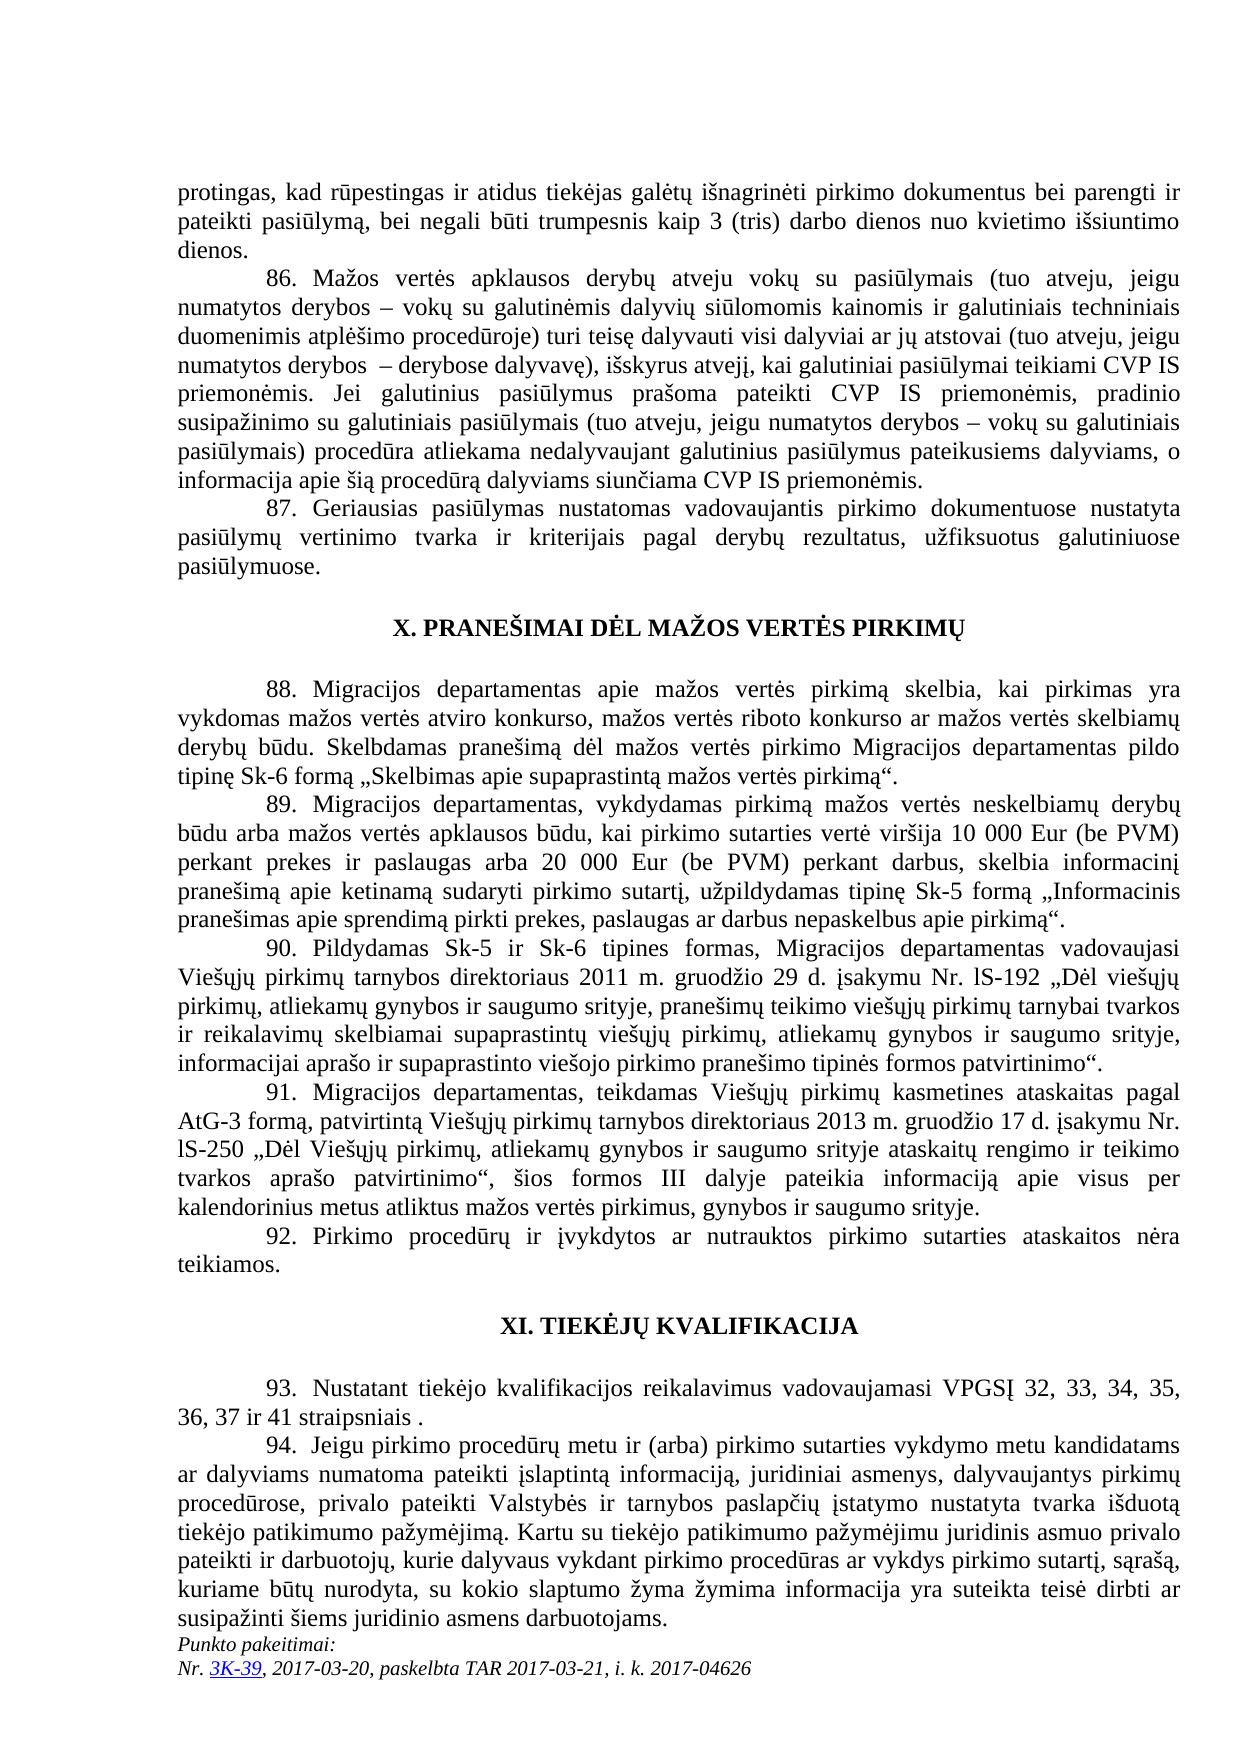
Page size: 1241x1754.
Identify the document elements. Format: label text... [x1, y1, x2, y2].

text 90. Pildydamas Sk-5 ir Sk-6 tipines formas, Migracijos departamentas vadovaujasi Viešųjų pirkimų tarnybos direktoriaus 2011 m. gruodžio 29 d. įsakymu Nr. lS-192 „Dėl viešųjų pirkimų, atliekamų gynybos ir saugumo srityje, pranešimų teikimo viešųjų pirkimų tarnybai tvarkos ir reikalavimų skelbiamai supaprastintų viešųjų pirkimų, atliekamų gynybos ir saugumo srityje, informacijai aprašo ir supaprastinto viešojo pirkimo pranešimo tipinės formos patvirtinimo“. [177, 933, 1181, 1077]
text 94. Jeigu pirkimo procedūrų metu ir (arba) pirkimo sutarties vykdymo metu kandidatams ar dalyviams numatoma pateikti įslaptintą informaciją, juridiniai asmenys, dalyvaujantys pirkimų procedūrose, privalo pateikti Valstybės ir tarnybos paslapčių įstatymo nustatyta tvarka išduotą tiekėjo patikimumo pažymėjimą. Kartu su tiekėjo patikimumo pažymėjimu juridinis asmuo privalo pateikti ir darbuotojų, kurie dalyvaus vykdant pirkimo procedūras ar vykdys pirkimo sutartį, sąrašą, kuriame būtų nurodyta, su kokio slaptumo žyma žymima informacija yra suteikta teisė dirbti ar susipažinti šiems juridinio asmens darbuotojams. [177, 1431, 1181, 1632]
text X. PRANEŠIMAI DĖL MAŽOS VERTĖS PIRKIMŲ [177, 613, 1181, 641]
text Nr. 3K-39, 2017-03-20, paskelbta TAR 2017-03-21, i. k. 2017-04626 [177, 1656, 1181, 1680]
text Punkto pakeitimai: [177, 1632, 1181, 1656]
text XI. TIEKĖJŲ KVALIFIKACIJA [177, 1311, 1181, 1340]
text 92. Pirkimo procedūrų ir įvykdytos ar nutrauktos pirkimo sutarties ataskaitos nėra teikiamos. [177, 1221, 1181, 1278]
text 88. Migracijos departamentas apie mažos vertės pirkimą skelbia, kai pirkimas yra vykdomas mažos vertės atviro konkurso, mažos vertės riboto konkurso ar mažos vertės skelbiamų derybų būdu. Skelbdamas pranešimą dėl mažos vertės pirkimo Migracijos departamentas pildo tipinę Sk-6 formą „Skelbimas apie supaprastintą mažos vertės pirkimą“. [177, 674, 1181, 789]
text 93. Nustatant tiekėjo kvalifikacijos reikalavimus vadovaujamasi VPGSĮ 32, 33, 34, 35, 36, 37 ir 41 straipsniais . [177, 1373, 1181, 1431]
text 91. Migracijos departamentas, teikdamas Viešųjų pirkimų kasmetines ataskaitas pagal AtG-3 formą, patvirtintą Viešųjų pirkimų tarnybos direktoriaus 2013 m. gruodžio 17 d. įsakymu Nr. lS-250 „Dėl Viešųjų pirkimų, atliekamų gynybos ir saugumo srityje ataskaitų rengimo ir teikimo tvarkos aprašo patvirtinimo“, šios formos III dalyje pateikia informaciją apie visus per kalendorinius metus atliktus mažos vertės pirkimus, gynybos ir saugumo srityje. [177, 1077, 1181, 1221]
text protingas, kad rūpestingas ir atidus tiekėjas galėtų išnagrinėti pirkimo dokumentus bei parengti ir pateikti pasiūlymą, bei negali būti trumpesnis kaip 3 (tris) darbo dienos nuo kvietimo išsiuntimo dienos. [177, 177, 1181, 263]
text 86. Mažos vertės apklausos derybų atveju vokų su pasiūlymais (tuo atveju, jeigu numatytos derybos – vokų su galutinėmis dalyvių siūlomomis kainomis ir galutiniais techniniais duomenimis atplėšimo procedūroje) turi teisę dalyvauti visi dalyviai ar jų atstovai (tuo atveju, jeigu numatytos derybos – derybose dalyvavę), išskyrus atvejį, kai galutiniai pasiūlymai teikiami CVP IS priemonėmis. Jei galutinius pasiūlymus prašoma pateikti CVP IS priemonėmis, pradinio susipažinimo su galutiniais pasiūlymais (tuo atveju, jeigu numatytos derybos – vokų su galutiniais pasiūlymais) procedūra atliekama nedalyvaujant galutinius pasiūlymus pateikusiems dalyviams, o informacija apie šią procedūrą dalyviams siunčiama CVP IS priemonėmis. [177, 263, 1181, 493]
text 89. Migracijos departamentas, vykdydamas pirkimą mažos vertės neskelbiamų derybų būdu arba mažos vertės apklausos būdu, kai pirkimo sutarties vertė viršija 10 000 Eur (be PVM) perkant prekes ir paslaugas arba 20 000 Eur (be PVM) perkant darbus, skelbia informacinį pranešimą apie ketinamą sudaryti pirkimo sutartį, užpildydamas tipinę Sk-5 formą „Informacinis pranešimas apie sprendimą pirkti prekes, paslaugas ar darbus nepaskelbus apie pirkimą“. [177, 789, 1181, 933]
text 87. Geriausias pasiūlymas nustatomas vadovaujantis pirkimo dokumentuose nustatyta pasiūlymų vertinimo tvarka ir kriterijais pagal derybų rezultatus, užfiksuotus galutiniuose pasiūlymuose. [177, 493, 1181, 580]
